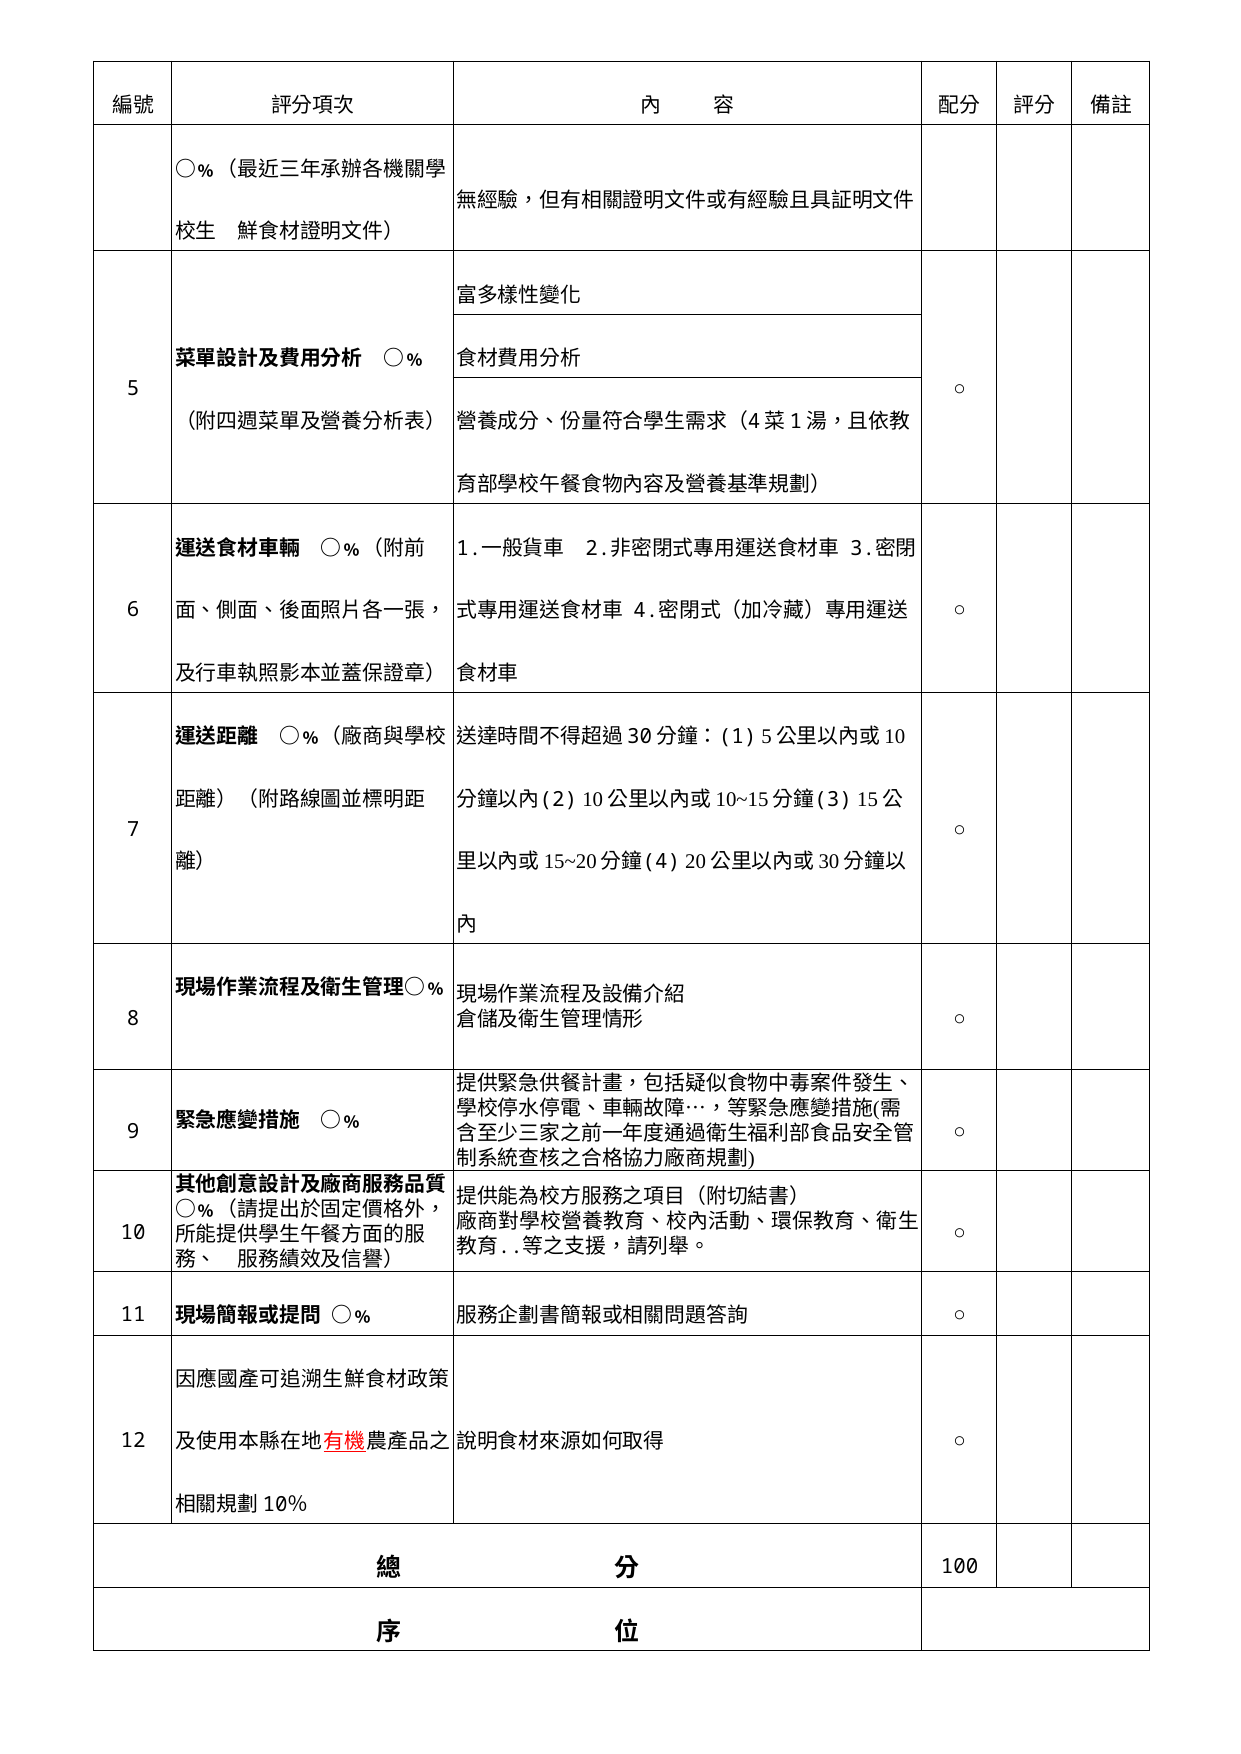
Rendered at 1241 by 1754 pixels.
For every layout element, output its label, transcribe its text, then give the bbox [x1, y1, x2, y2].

table_cell 1.一般貨車 2.非密閉式專用運送食材車 3.密閉式專用運送食材車 4.密閉式（加冷藏）專用運送食材車 [454, 504, 921, 692]
table_cell ○ [922, 504, 996, 692]
table_header 備註 [1072, 62, 1149, 124]
table_cell 現場作業流程及衛生管理○﹪ [172, 944, 453, 1069]
table_cell 無經驗，但有相關證明文件或有經驗且具証明文件 [454, 125, 921, 250]
table_cell 營養成分、份量符合學生需求（4菜1湯，且依教育部學校午餐食物內容及營養基準規劃） [454, 378, 921, 503]
table_cell ○ [922, 1171, 996, 1271]
table_cell [997, 251, 1071, 503]
table_cell [922, 1588, 1149, 1650]
table_cell [1072, 1070, 1149, 1170]
table_cell [1072, 693, 1149, 943]
table_cell [1072, 1336, 1149, 1523]
table_cell [997, 1070, 1071, 1170]
table_cell [997, 1272, 1071, 1334]
table_cell 提供能為校方服務之項目（附切結書） 廠商對學校營養教育、校內活動、環保教育、衛生教育..等之支援，請列舉。 [454, 1171, 921, 1271]
table_header 內 容 [454, 62, 921, 124]
table_header 編號 [94, 62, 171, 124]
table_cell ○ [922, 1336, 996, 1523]
table_cell 7 [94, 693, 171, 943]
table_cell 服務企劃書簡報或相關問題答詢 [454, 1272, 921, 1334]
table_cell 12 [94, 1336, 171, 1523]
table_cell [94, 125, 171, 250]
table_cell 11 [94, 1272, 171, 1334]
table_cell [1072, 1171, 1149, 1271]
table_cell 現場作業流程及設備介紹 倉儲及衛生管理情形 [454, 944, 921, 1069]
table_cell 序 位 [94, 1588, 921, 1650]
table_cell 提供緊急供餐計畫，包括疑似食物中毒案件發生、學校停水停電、車輛故障…，等緊急應變措施(需含至少三家之前一年度通過衛生福利部食品安全管制系統查核之合格協力廠商規劃) [454, 1070, 921, 1170]
table_header 評分 [997, 62, 1071, 124]
table_cell ○ [922, 1070, 996, 1170]
table_cell 6 [94, 504, 171, 692]
table_cell 現場簡報或提問 ○﹪ [172, 1272, 453, 1334]
table_cell [997, 504, 1071, 692]
table_cell [1072, 944, 1149, 1069]
table_cell 菜單設計及費用分析 ○﹪ （附四週菜單及營養分析表） [172, 251, 453, 503]
table_cell [997, 125, 1071, 250]
table_cell 富多樣性變化 [454, 251, 921, 314]
table_cell [997, 1171, 1071, 1271]
table_cell [997, 693, 1071, 943]
table_cell 8 [94, 944, 171, 1069]
table_cell 緊急應變措施 ○﹪ [172, 1070, 453, 1170]
table_cell 食材費用分析 [454, 315, 921, 377]
table_cell ○﹪（最近三年承辦各機關學校生 鮮食材證明文件） [172, 125, 453, 250]
table_header 評分項次 [172, 62, 453, 124]
table_cell [922, 125, 996, 250]
table_cell 送達時間不得超過30分鐘：(1) 5公里以內或10分鐘以內(2) 10公里以內或10~15分鐘(3) 15公里以內或15~20分鐘(4) 20公里以內或30分鐘以內 [454, 693, 921, 943]
table_cell 運送距離 ○﹪（廠商與學校距離）（附路線圖並標明距離） [172, 693, 453, 943]
table_cell 說明食材來源如何取得 [454, 1336, 921, 1523]
table_cell [1072, 1272, 1149, 1334]
table_cell 總 分 [94, 1524, 921, 1587]
table_cell ○ [922, 693, 996, 943]
table_header 配分 [922, 62, 996, 124]
table_cell [997, 1336, 1071, 1523]
table_cell [1072, 1524, 1149, 1587]
table_cell [1072, 125, 1149, 250]
table_cell 因應國產可追溯生鮮食材政策及使用本縣在地有機農產品之相關規劃10％ [172, 1336, 453, 1523]
table_cell 其他創意設計及廠商服務品質○﹪（請提出於固定價格外，所能提供學生午餐方面的服務、 服務績效及信譽） [172, 1171, 453, 1271]
table_cell 10 [94, 1171, 171, 1271]
table_cell ○ [922, 251, 996, 503]
table_cell 9 [94, 1070, 171, 1170]
table_cell 運送食材車輛 ○﹪（附前面、側面、後面照片各一張，及行車執照影本並蓋保證章） [172, 504, 453, 692]
table_cell [997, 944, 1071, 1069]
table_cell [1072, 251, 1149, 503]
table_cell [1072, 504, 1149, 692]
table_cell ○ [922, 1272, 996, 1334]
table_cell 100 [922, 1524, 996, 1587]
table_cell ○ [922, 944, 996, 1069]
table_cell [997, 1524, 1071, 1587]
table_cell 5 [94, 251, 171, 503]
